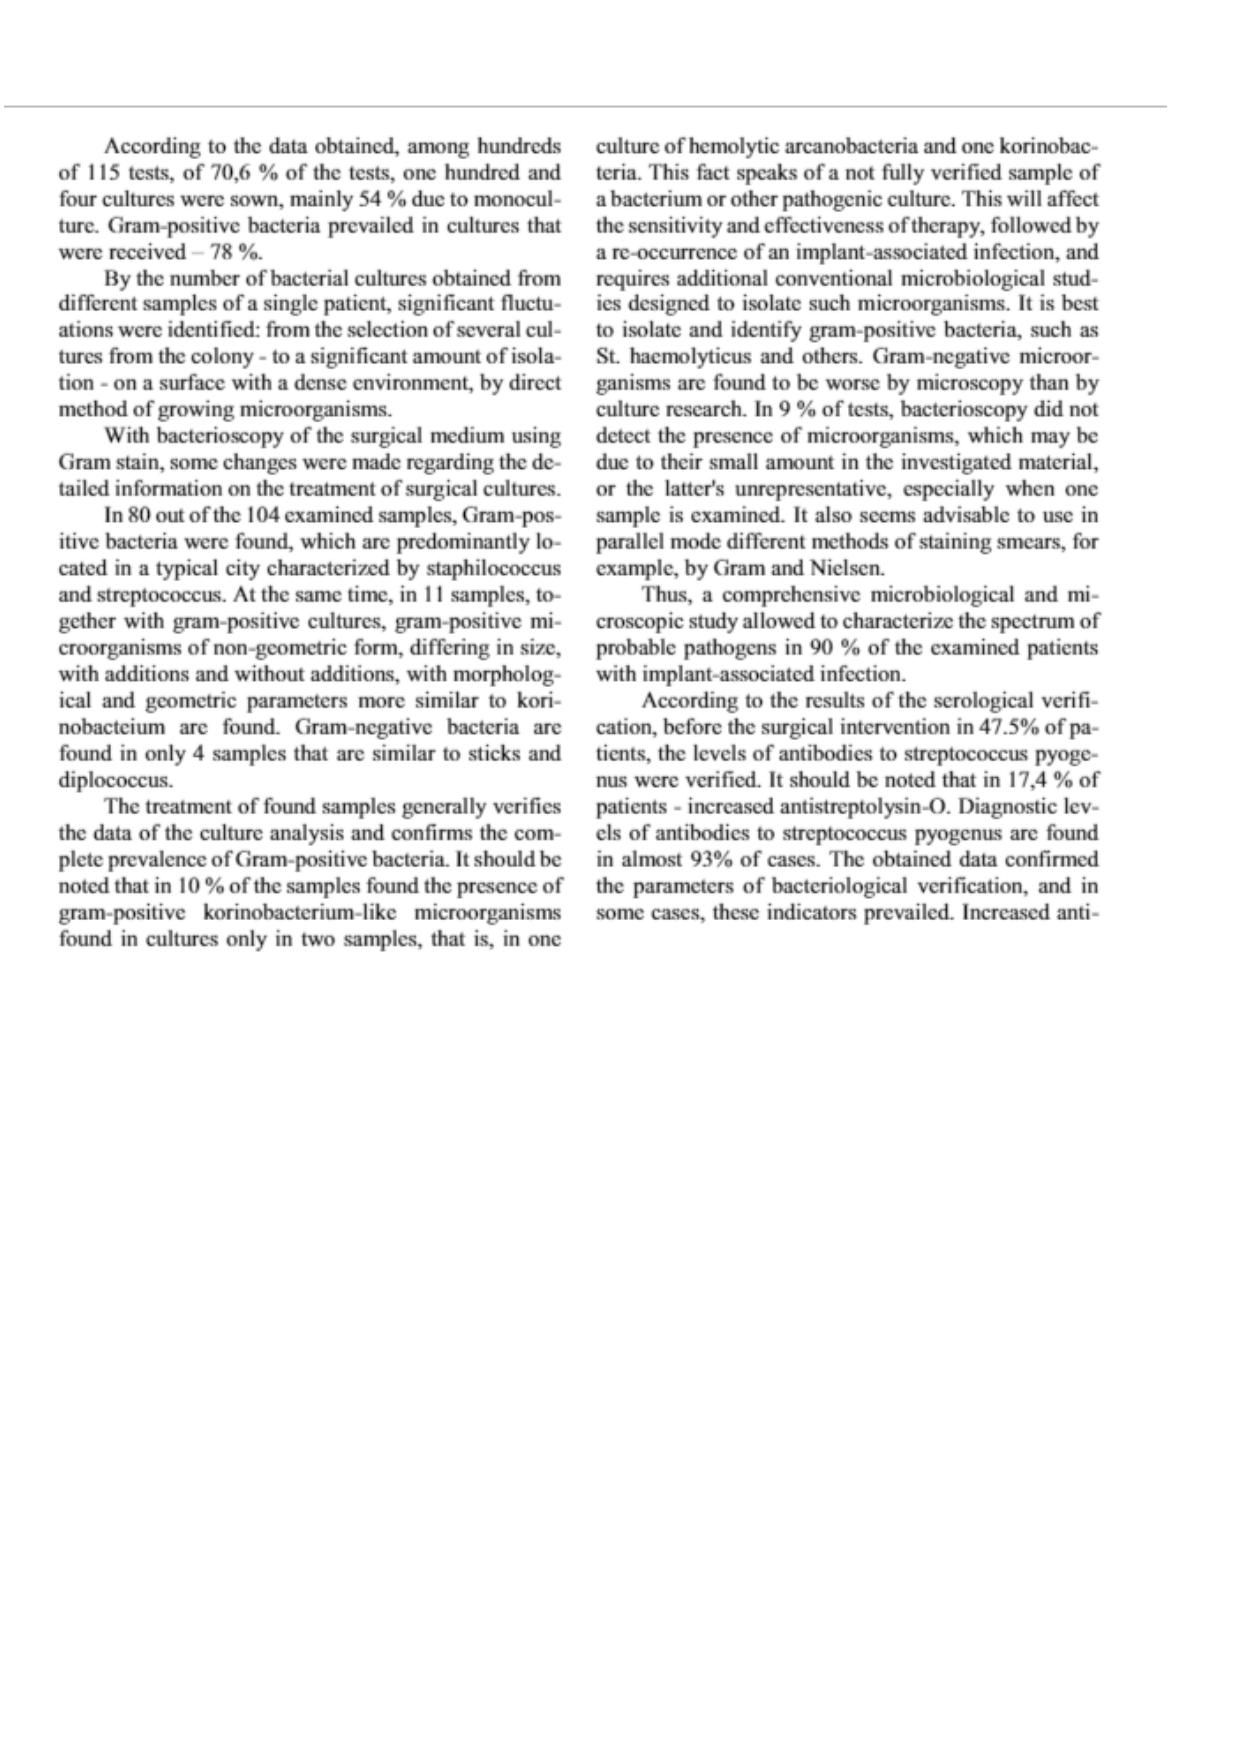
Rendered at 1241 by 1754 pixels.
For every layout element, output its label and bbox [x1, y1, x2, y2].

picture [4, 89, 1168, 992]
